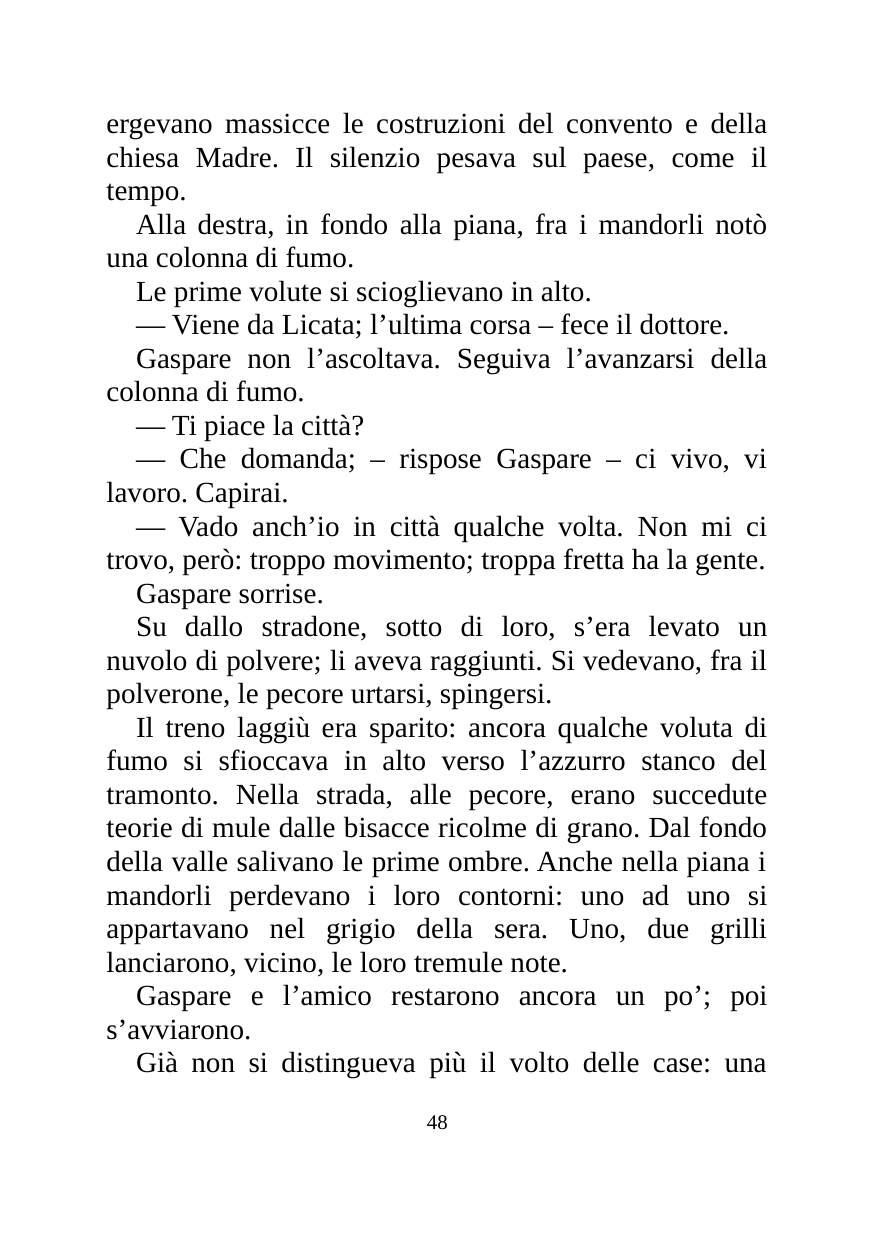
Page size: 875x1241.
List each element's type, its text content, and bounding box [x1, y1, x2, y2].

text Gaspare e l’amico restarono ancora un po’; poi s’avviarono. [106, 978, 768, 1045]
text ergevano massicce le costruzioni del convento e della chiesa Madre. Il silenzio pesava sul paese, come il tempo. [106, 106, 768, 207]
text Il treno laggiù era sparito: ancora qualche voluta di fumo si sfioccava in alto verso l’azzurro stanco del tramonto. Nella strada, alle pecore, erano succedute teorie di mule dalle bisacce ricolme di grano. Dal fondo della valle salivano le prime ombre. Anche nella piana i mandorli perdevano i loro contorni: uno ad uno si appartavano nel grigio della sera. Uno, due grilli lanciarono, vicino, le loro tremule note. [106, 710, 768, 978]
text Gaspare sorrise. [106, 576, 768, 609]
text Gaspare non l’ascoltava. Seguiva l’avanzarsi della colonna di fumo. [106, 341, 768, 408]
text Su dallo stradone, sotto di loro, s’era levato un nuvolo di polvere; li aveva raggiunti. Si vedevano, fra il polverone, le pecore urtarsi, spingersi. [106, 609, 768, 710]
text Alla destra, in fondo alla piana, fra i mandorli notò una colonna di fumo. [106, 207, 768, 274]
text — Ti piace la città? [106, 408, 768, 442]
text Già non si distingueva più il volto delle case: una [106, 1045, 768, 1079]
text Le prime volute si scioglievano in alto. [106, 274, 768, 307]
text — Vado anch’io in città qualche volta. Non mi ci trovo, però: troppo movimento; troppa fretta ha la gente. [106, 509, 768, 576]
text — Che domanda; – rispose Gaspare – ci vivo, vi lavoro. Capirai. [106, 442, 768, 509]
text — Viene da Licata; l’ultima corsa – fece il dottore. [106, 307, 768, 341]
